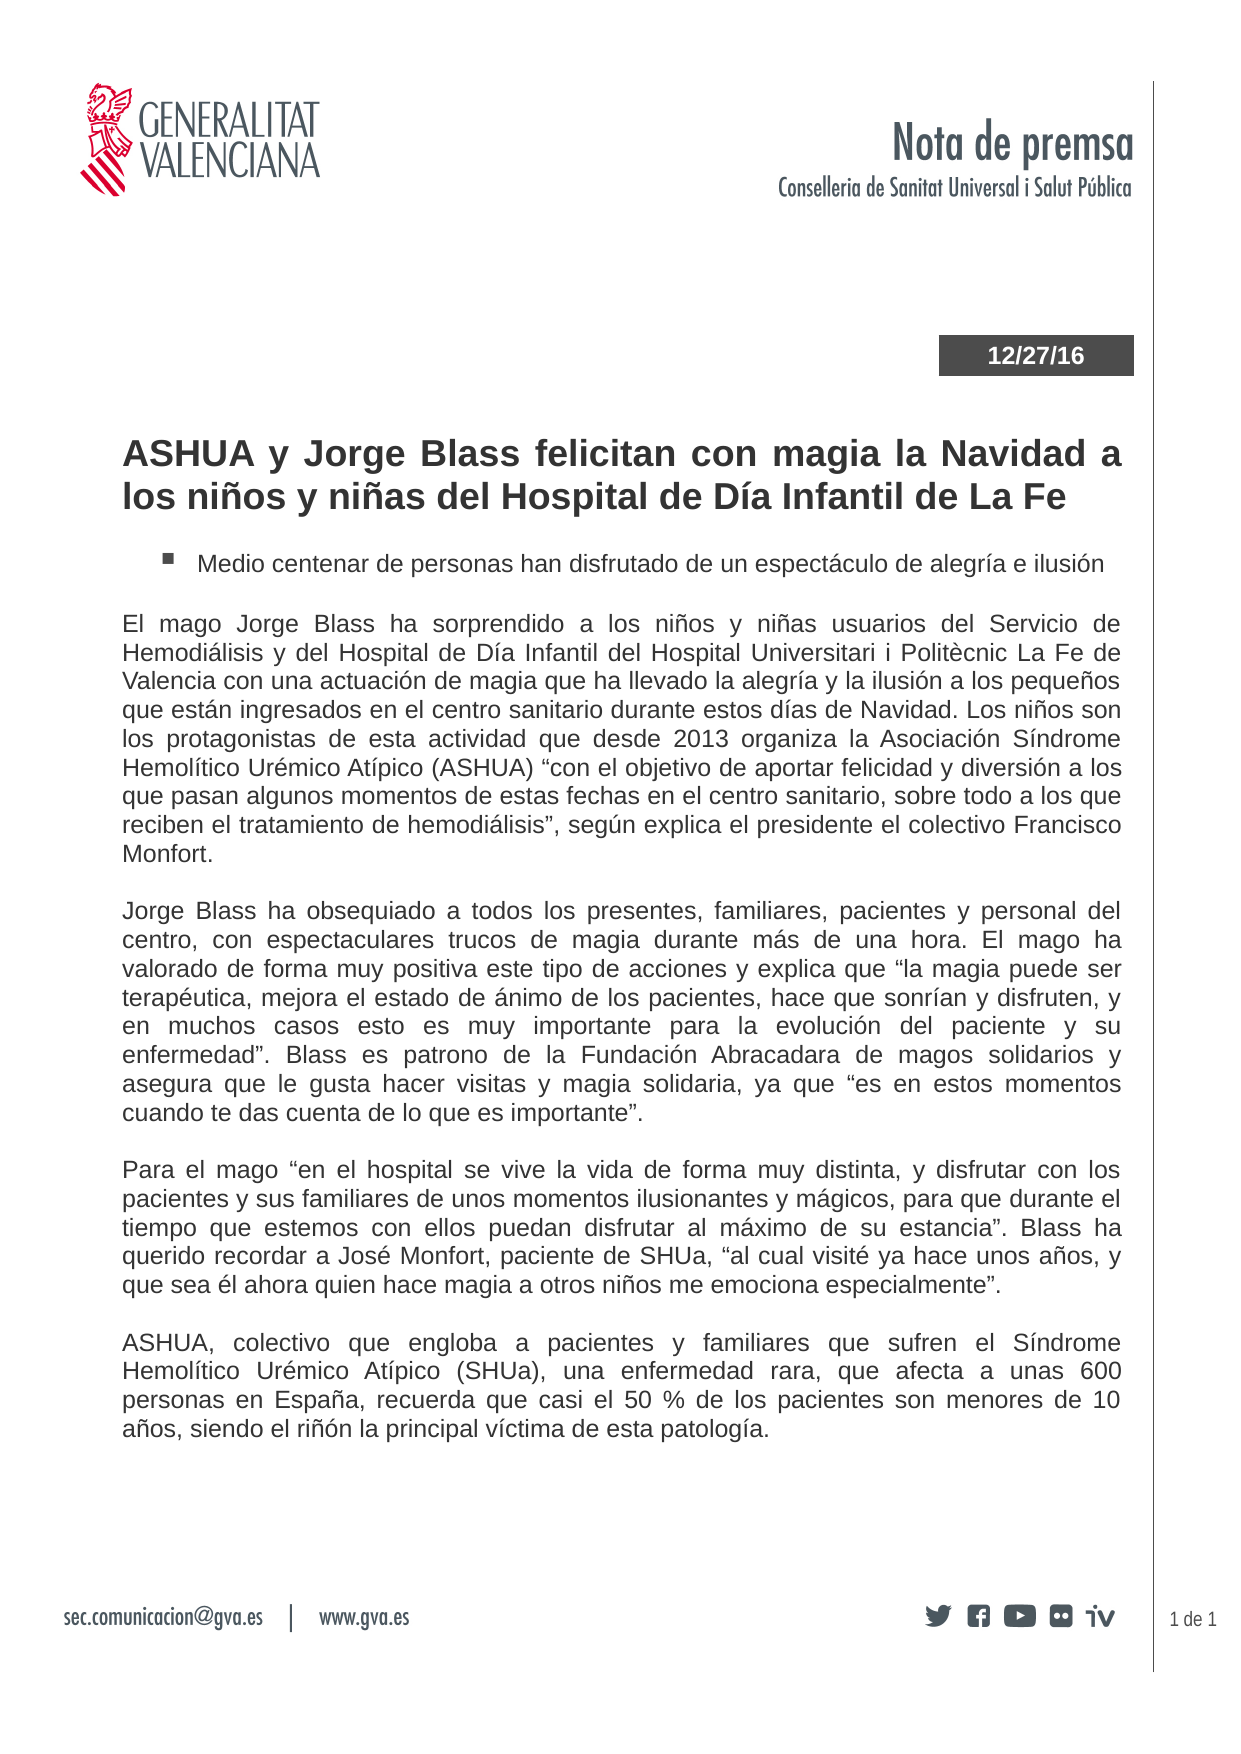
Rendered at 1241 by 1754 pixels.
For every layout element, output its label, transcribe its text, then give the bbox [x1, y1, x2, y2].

text Para el mago “en el hospital se vive la vida de forma muy distinta, y disfrutar con los pacientes y sus familiares de unos momentos ilusionantes y mágicos, para que durante el tiempo que estemos con ellos puedan disfrutar al máximo de su estancia”. Blass ha querido recordar a José Monfort, paciente de SHUa, “al cual visité ya hace unos años, y que sea él ahora quien hace magia a otros niños me emociona especialmente”. [122, 1155, 1123, 1299]
list Medio centenar de personas han disfrutado de un espectáculo de alegría e ilusión [159, 546, 1123, 580]
table_header 27/12/16 [940, 336, 1133, 375]
text Jorge Blass ha obsequiado a todos los presentes, familiares, pacientes y personal del centro, con espectaculares trucos de magia durante más de una hora. El mago ha valorado de forma muy positiva este tipo de acciones y explica que “la magia puede ser terapéutica, mejora el estado de ánimo de los pacientes, hace que sonrían y disfruten, y en muchos casos esto es muy importante para la evolución del paciente y su enfermedad”. Blass es patrono de la Fundación Abracadara de magos solidarios y asegura que le gusta hacer visitas y magia solidaria, ya que “es en estos momentos cuando te das cuenta de lo que es importante”. [122, 896, 1123, 1126]
text El mago Jorge Blass ha sorprendido a los niños y niñas usuarios del Servicio de Hemodiálisis y del Hospital de Día Infantil del Hospital Universitari i Politècnic La Fe de Valencia con una actuación de magia que ha llevado la alegría y la ilusión a los pequeños que están ingresados en el centro sanitario durante estos días de Navidad. Los niños son los protagonistas de esta actividad que desde 2013 organiza la Asociación Síndrome Hemolítico Urémico Atípico (ASHUA) “con el objetivo de aportar felicidad y diversión a los que pasan algunos momentos de estas fechas en el centro sanitario, sobre todo a los que reciben el tratamiento de hemodiálisis”, según explica el presidente el colectivo Francisco Monfort. [122, 609, 1123, 868]
picture [0, 0, 1241, 278]
text ASHUA, colectivo que engloba a pacientes y familiares que sufren el Síndrome Hemolítico Urémico Atípico (SHUa), una enfermedad rara, que afecta a unas 600 personas en España, recuerda que casi el 50 % de los pacientes son menores de 10 años, siendo el riñón la principal víctima de esta patología. [122, 1328, 1123, 1443]
picture [0, 1582, 1241, 1754]
table_header [122, 335, 939, 375]
text ASHUA y Jorge Blass felicitan con magia la Navidad a los niños y niñas del Hospital de Día Infantil de La Fe [122, 431, 1123, 517]
